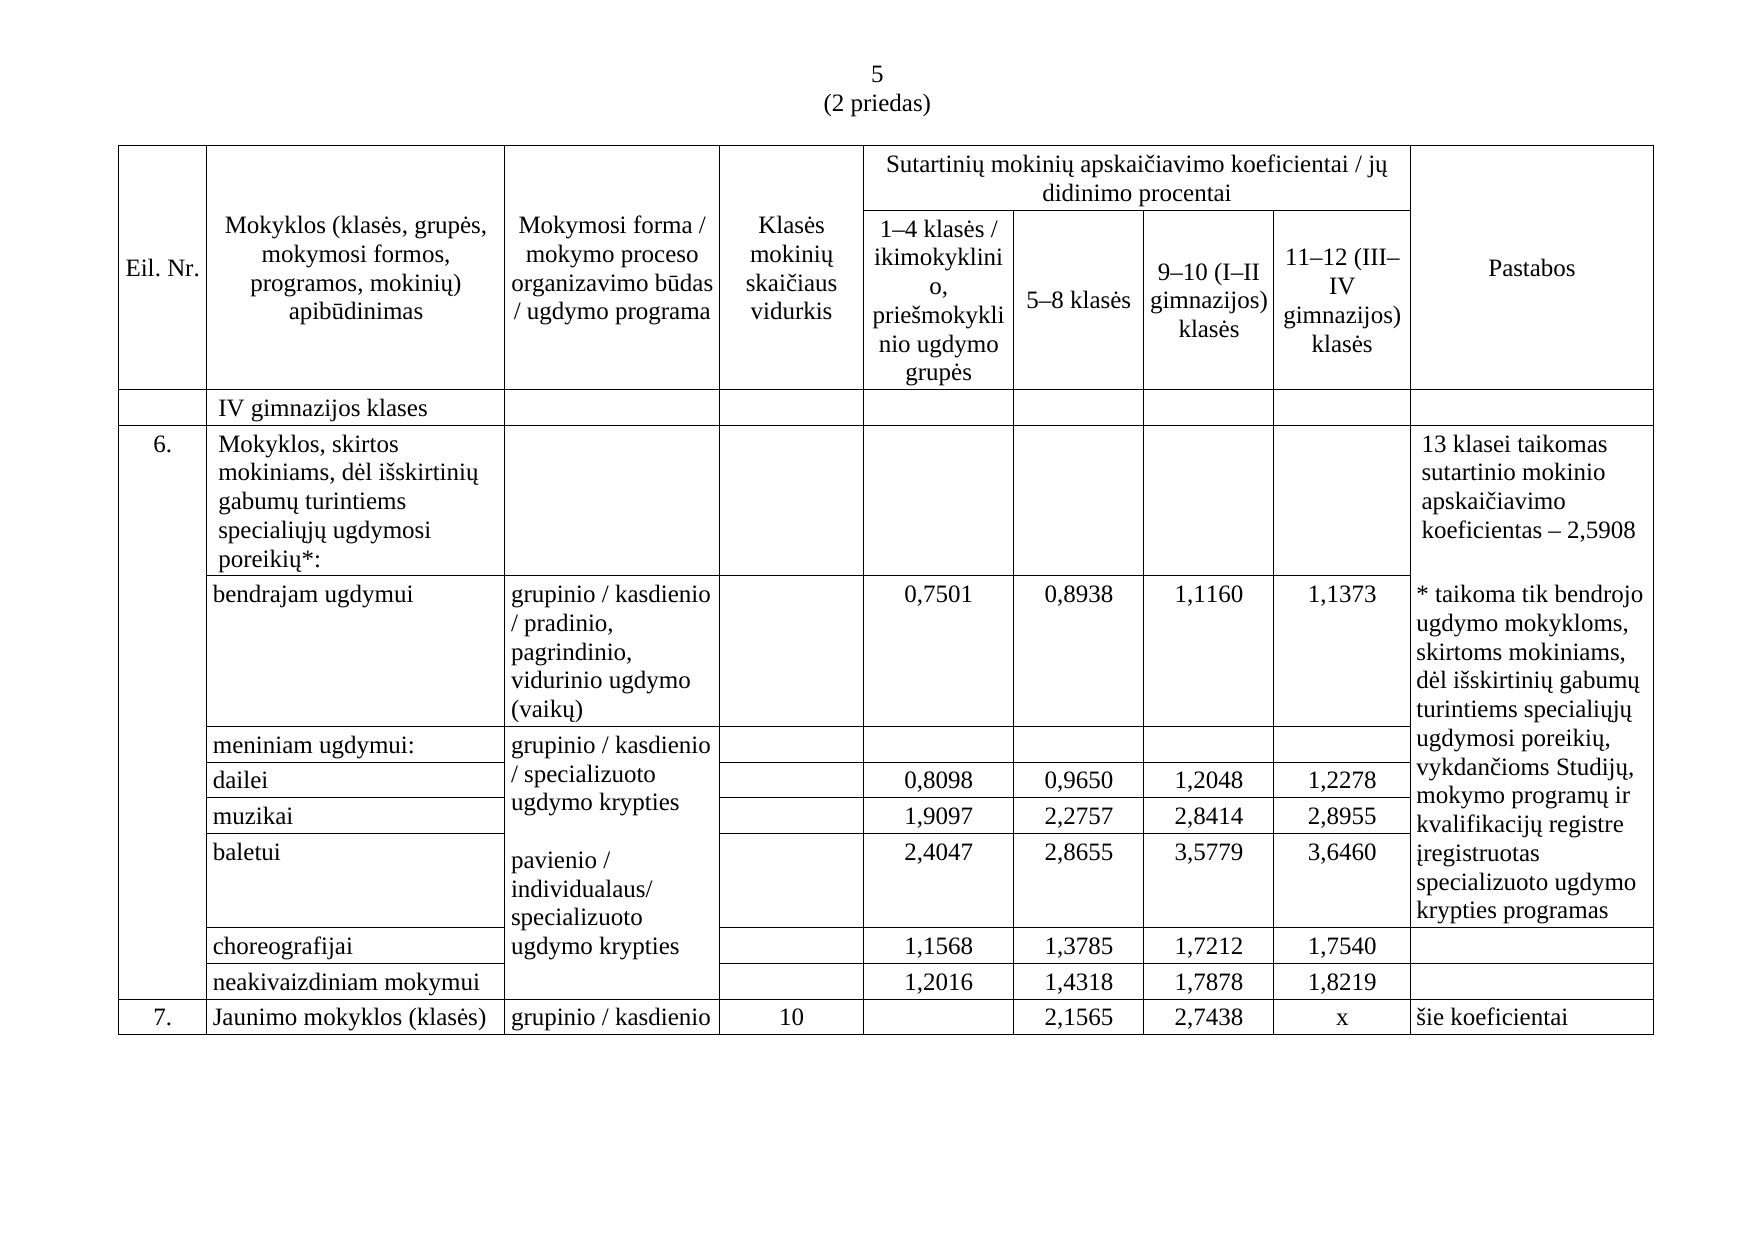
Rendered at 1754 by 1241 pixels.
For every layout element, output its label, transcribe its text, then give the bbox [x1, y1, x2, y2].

table_cell [119, 575, 206, 726]
table_cell [1274, 426, 1410, 575]
table_cell [1144, 390, 1273, 425]
table_cell 2,8655 [1014, 834, 1143, 927]
table_cell [720, 928, 863, 963]
table_cell [1411, 964, 1653, 998]
table_cell 1,1373 [1274, 576, 1410, 726]
table_cell 13 klasei taikomas sutartinio mokinio apskaičiavimo koeficientas – 2,5908 [1411, 426, 1653, 575]
table_cell 9–10 (I–II gimnazijos) klasės [1144, 211, 1273, 389]
table_cell [119, 390, 206, 425]
table_cell grupinio / kasdienio / specializuoto ugdymo krypties pavienio / individualaus/ specializuoto ugdymo krypties [505, 727, 719, 998]
table_cell 2,7438 [1144, 1000, 1273, 1034]
table_cell [864, 426, 1013, 575]
table_header Mokymosi forma / mokymo proceso organizavimo būdas / ugdymo programa [505, 146, 719, 389]
table_header Klasės mokinių skaičiaus vidurkis [720, 146, 863, 389]
table_cell [505, 390, 719, 425]
table_cell * taikoma tik bendrojo ugdymo mokykloms, skirtoms mokiniams, dėl išskirtinių gabumų turintiems specialiųjų ugdymosi poreikių, vykdančioms Studijų, mokymo programų ir kvalifikacijų registre įregistruotas specializuoto ugdymo krypties programas [1411, 575, 1653, 927]
table_cell 2,2757 [1014, 798, 1143, 833]
table_cell muzikai [207, 798, 504, 833]
table_cell [1274, 390, 1410, 425]
table_cell [720, 390, 863, 425]
table_cell meniniam ugdymui: [207, 727, 504, 762]
table_cell 2,8414 [1144, 798, 1273, 833]
table_cell 1,1568 [864, 928, 1013, 963]
table_cell 1,2016 [864, 964, 1013, 998]
table_cell baletui [207, 834, 504, 927]
table_cell [119, 833, 206, 927]
table_cell [1014, 727, 1143, 762]
table_cell 1,8219 [1274, 964, 1410, 998]
table_cell [720, 576, 863, 726]
table_cell 1,7540 [1274, 928, 1410, 963]
table_cell [1411, 928, 1653, 963]
table_cell 1,1160 [1144, 576, 1273, 726]
table_cell [864, 1000, 1013, 1034]
table_cell x [1274, 1000, 1410, 1034]
table_cell 5–8 klasės [1014, 211, 1143, 389]
table_cell 6. [119, 426, 206, 575]
table_cell 2,4047 [864, 834, 1013, 927]
table_cell Mokyklos, skirtos mokiniams, dėl išskirtinių gabumų turintiems specialiųjų ugdymosi poreikių*: [207, 426, 504, 575]
table_cell Jaunimo mokyklos (klasės) [207, 1000, 504, 1034]
table_cell 0,8098 [864, 763, 1013, 797]
table_cell 2,1565 [1014, 1000, 1143, 1034]
table_cell [720, 834, 863, 927]
table_cell 3,5779 [1144, 834, 1273, 927]
table_cell 1,4318 [1014, 964, 1143, 998]
table_cell [720, 727, 863, 762]
table_cell [1144, 426, 1273, 575]
table_cell [864, 390, 1013, 425]
table_cell IV gimnazijos klases [207, 390, 504, 425]
table_cell [720, 426, 863, 575]
table_cell 1,2048 [1144, 763, 1273, 797]
table_cell [119, 963, 206, 998]
table_cell 11–12 (III–IV gimnazijos) klasės [1274, 211, 1410, 389]
table_cell 1,9097 [864, 798, 1013, 833]
table_cell grupinio / kasdienio [505, 1000, 719, 1034]
table_cell [119, 726, 206, 762]
table_cell [1411, 390, 1653, 425]
table_cell 0,9650 [1014, 763, 1143, 797]
table_cell [1144, 727, 1273, 762]
table_cell 7. [119, 1000, 206, 1034]
table_cell 1,7878 [1144, 964, 1273, 998]
table_cell 2,8955 [1274, 798, 1410, 833]
table_cell [119, 927, 206, 963]
table_cell 1,7212 [1144, 928, 1273, 963]
table_cell [1014, 390, 1143, 425]
table_cell bendrajam ugdymui [207, 576, 504, 726]
table_header Pastabos [1411, 146, 1653, 389]
table_cell 0,8938 [1014, 576, 1143, 726]
table_cell dailei [207, 763, 504, 797]
table_cell [720, 964, 863, 998]
table_cell [720, 798, 863, 833]
table_cell šie koeficientai [1411, 1000, 1653, 1034]
table_cell 1,3785 [1014, 928, 1143, 963]
table_cell 0,7501 [864, 576, 1013, 726]
table_cell grupinio / kasdienio / pradinio, pagrindinio, vidurinio ugdymo (vaikų) [505, 576, 719, 726]
table_cell [505, 426, 719, 575]
table_cell [1274, 727, 1410, 762]
table_cell 1–4 klasės / ikimokyklinio, priešmokyklinio ugdymo grupės [864, 211, 1013, 389]
table_cell 10 [720, 1000, 863, 1034]
table_cell 1,2278 [1274, 763, 1410, 797]
table_cell [119, 762, 206, 797]
table_header Sutartinių mokinių apskaičiavimo koeficientai / jų didinimo procentai [864, 146, 1410, 210]
table_cell [864, 727, 1013, 762]
table_cell 3,6460 [1274, 834, 1410, 927]
table_cell [119, 797, 206, 833]
table_cell [1014, 426, 1143, 575]
table_header Eil. Nr. [119, 146, 206, 389]
table_cell [720, 763, 863, 797]
table_header Mokyklos (klasės, grupės, mokymosi formos, programos, mokinių) apibūdinimas [207, 146, 504, 389]
table_cell choreografijai [207, 928, 504, 963]
table_cell neakivaizdiniam mokymui [207, 964, 504, 998]
